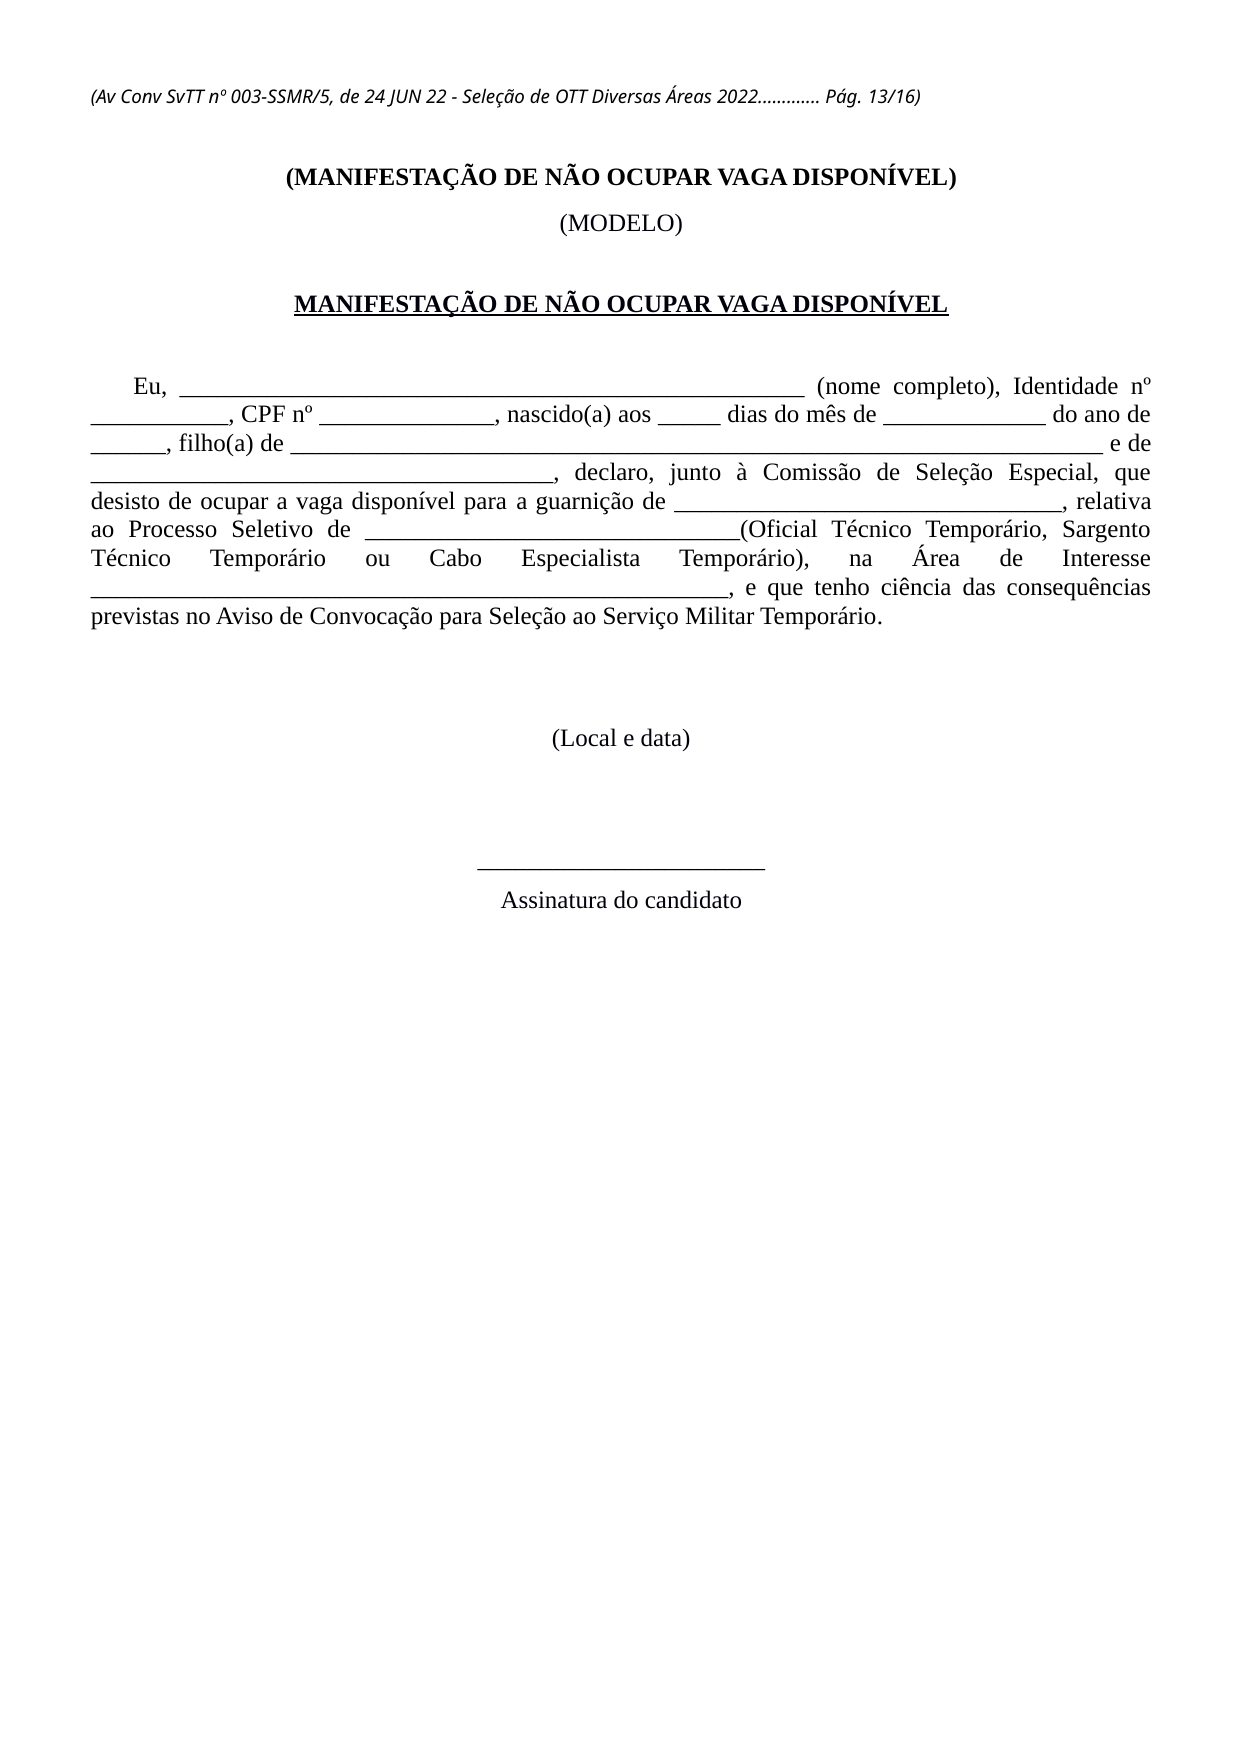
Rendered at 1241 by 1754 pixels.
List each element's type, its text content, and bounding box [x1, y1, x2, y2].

text Eu, __________________________________________________ (nome completo), Identidade nº ___________, CPF nº ______________, nascido(a) aos _____ dias do mês de _____________ do ano de ______, filho(a) de _________________________________________________________________ e de _____________________________________, declaro, junto à Comissão de Seleção Especial, que desisto de ocupar a vaga disponível para a guarnição de _______________________________, relativa ao Processo Seletivo de ______________________________(Oficial Técnico Temporário, Sargento Técnico Temporário ou Cabo Especialista Temporário), na Área de Interesse ___________________________________________________, e que tenho ciência das consequências previstas no Aviso de Convocação para Seleção ao Serviço Militar Temporário. [91, 371, 1152, 629]
text Assinatura do candidato [91, 885, 1152, 914]
text MANIFESTAÇÃO DE NÃO OCUPAR VAGA DISPONÍVEL [91, 289, 1152, 318]
text (MANIFESTAÇÃO DE NÃO OCUPAR VAGA DISPONÍVEL) [91, 162, 1152, 191]
text _______________________ [91, 844, 1152, 873]
text (Local e data) [91, 723, 1152, 751]
text (MODELO) [91, 208, 1152, 237]
